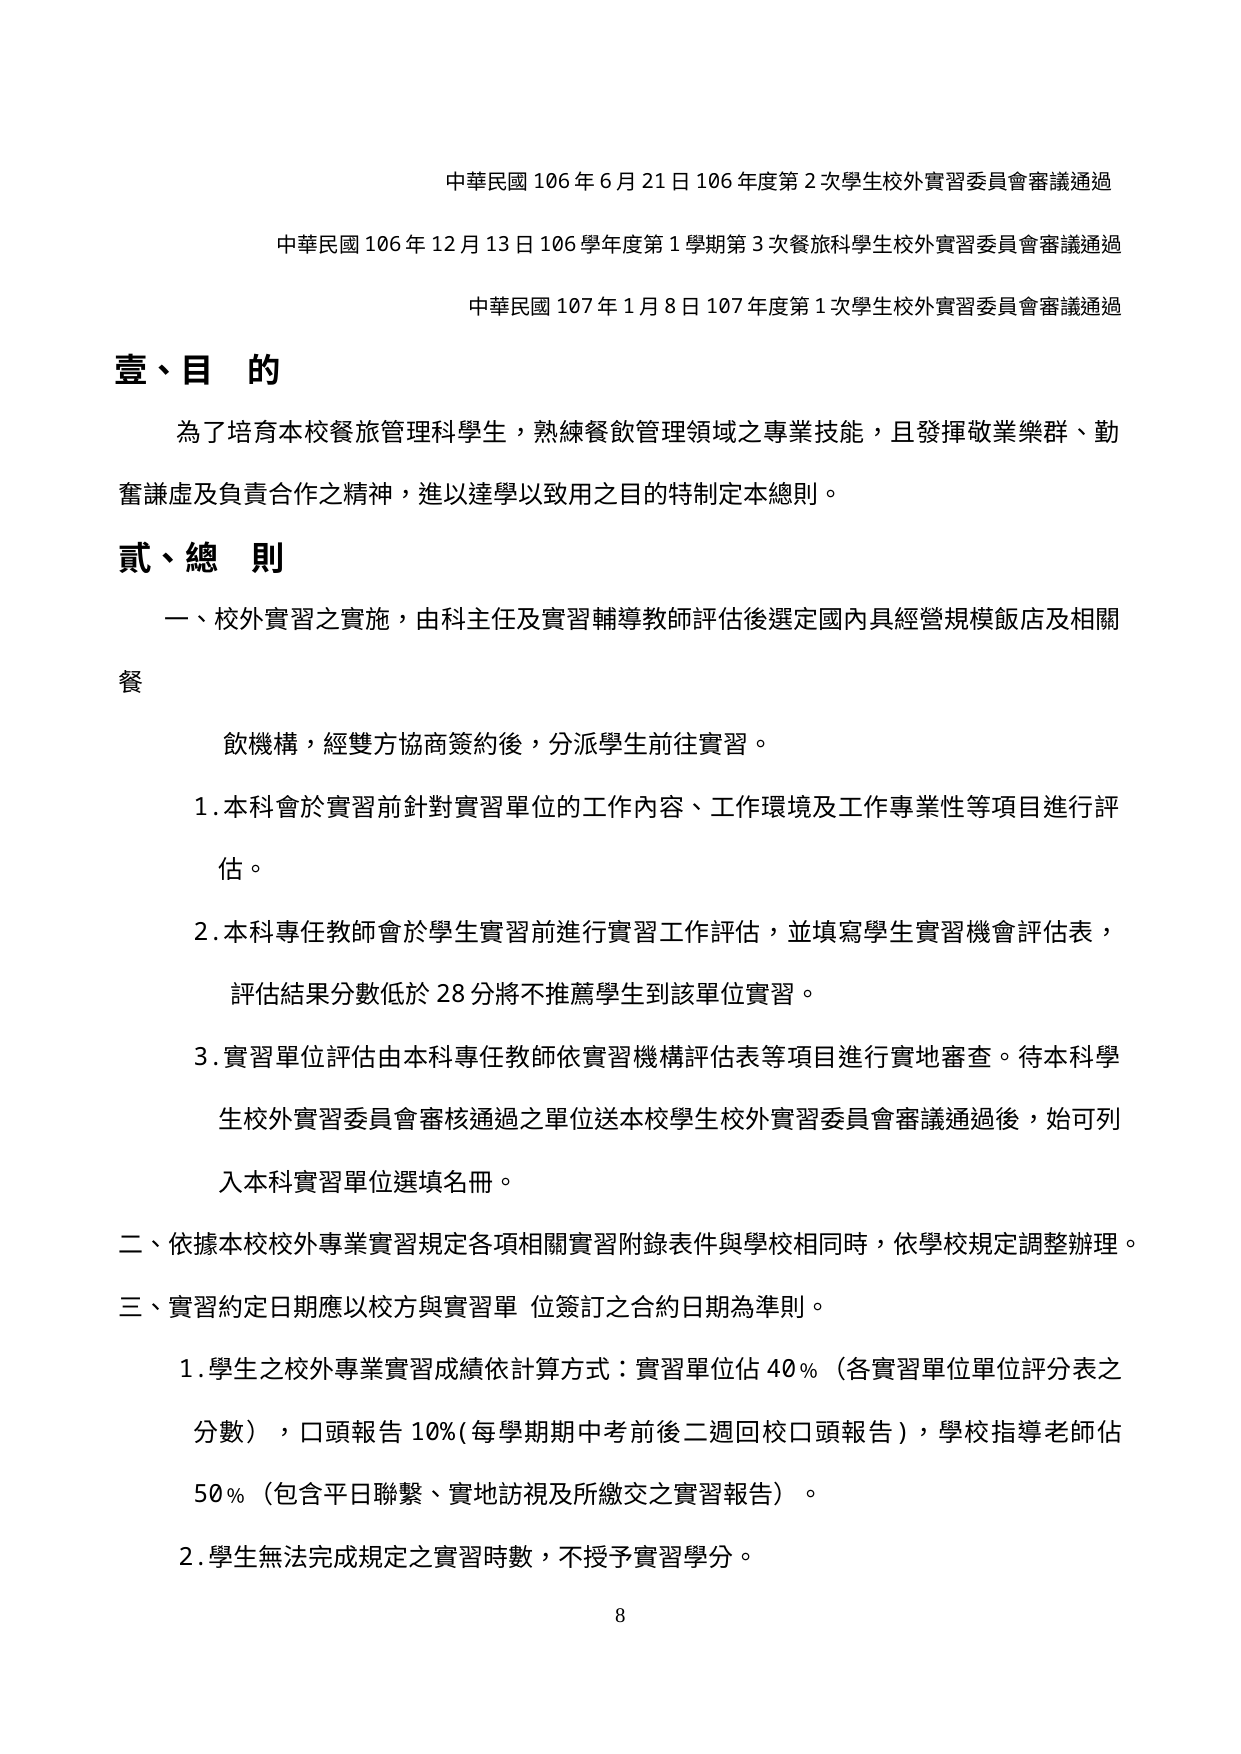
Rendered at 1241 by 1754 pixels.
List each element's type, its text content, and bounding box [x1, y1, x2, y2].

text 飲機構，經雙方協商簽約後，分派學生前往實習。 [118, 701, 1122, 764]
text 2.本科專任教師會於學生實習前進行實習工作評估，並填寫學生實習機會評估表，評估結果分數低於28分將不推薦學生到該單位實習。 [193, 889, 1122, 1014]
text 2.學生無法完成規定之實習時數，不授予實習學分。 [118, 1514, 1122, 1576]
text 壹、目 的 [114, 326, 1122, 389]
text 為了培育本校餐旅管理科學生，熟練餐飲管理領域之專業技能，且發揮敬業樂群、勤奮謙虛及負責合作之精神，進以達學以致用之目的特制定本總則。 [118, 389, 1122, 514]
text 3.實習單位評估由本科專任教師依實習機構評估表等項目進行實地審查。待本科學生校外實習委員會審核通過之單位送本校學生校外實習委員會審議通過後，始可列入本科實習單位選填名冊。 [193, 1014, 1122, 1201]
text 中華民國107年1月8日107年度第1次學生校外實習委員會審議通過 [118, 264, 1122, 326]
text 一、校外實習之實施，由科主任及實習輔導教師評估後選定國內具經營規模飯店及相關餐 [118, 576, 1122, 701]
text 1.學生之校外專業實習成績依計算方式：實習單位佔40﹪（各實習單位單位評分表之分數），口頭報告10%(每學期期中考前後二週回校口頭報告)，學校指導老師佔50﹪（包含平日聯繫、實地訪視及所繳交之實習報告）。 [118, 1326, 1122, 1514]
text 貳、總 則 [118, 514, 1122, 576]
text 中華民國106年6月21日106年度第2次學生校外實習委員會審議通過 [118, 139, 1122, 201]
text 三、實習約定日期應以校方與實習單 位簽訂之合約日期為準則。 [118, 1264, 1122, 1326]
text 1.本科會於實習前針對實習單位的工作內容、工作環境及工作專業性等項目進行評估。 [193, 764, 1122, 889]
text 中華民國106年12月13日106學年度第1學期第3次餐旅科學生校外實習委員會審議通過 [118, 201, 1122, 264]
text 二、依據本校校外專業實習規定各項相關實習附錄表件與學校相同時，依學校規定調整辦理。 [118, 1201, 1122, 1264]
